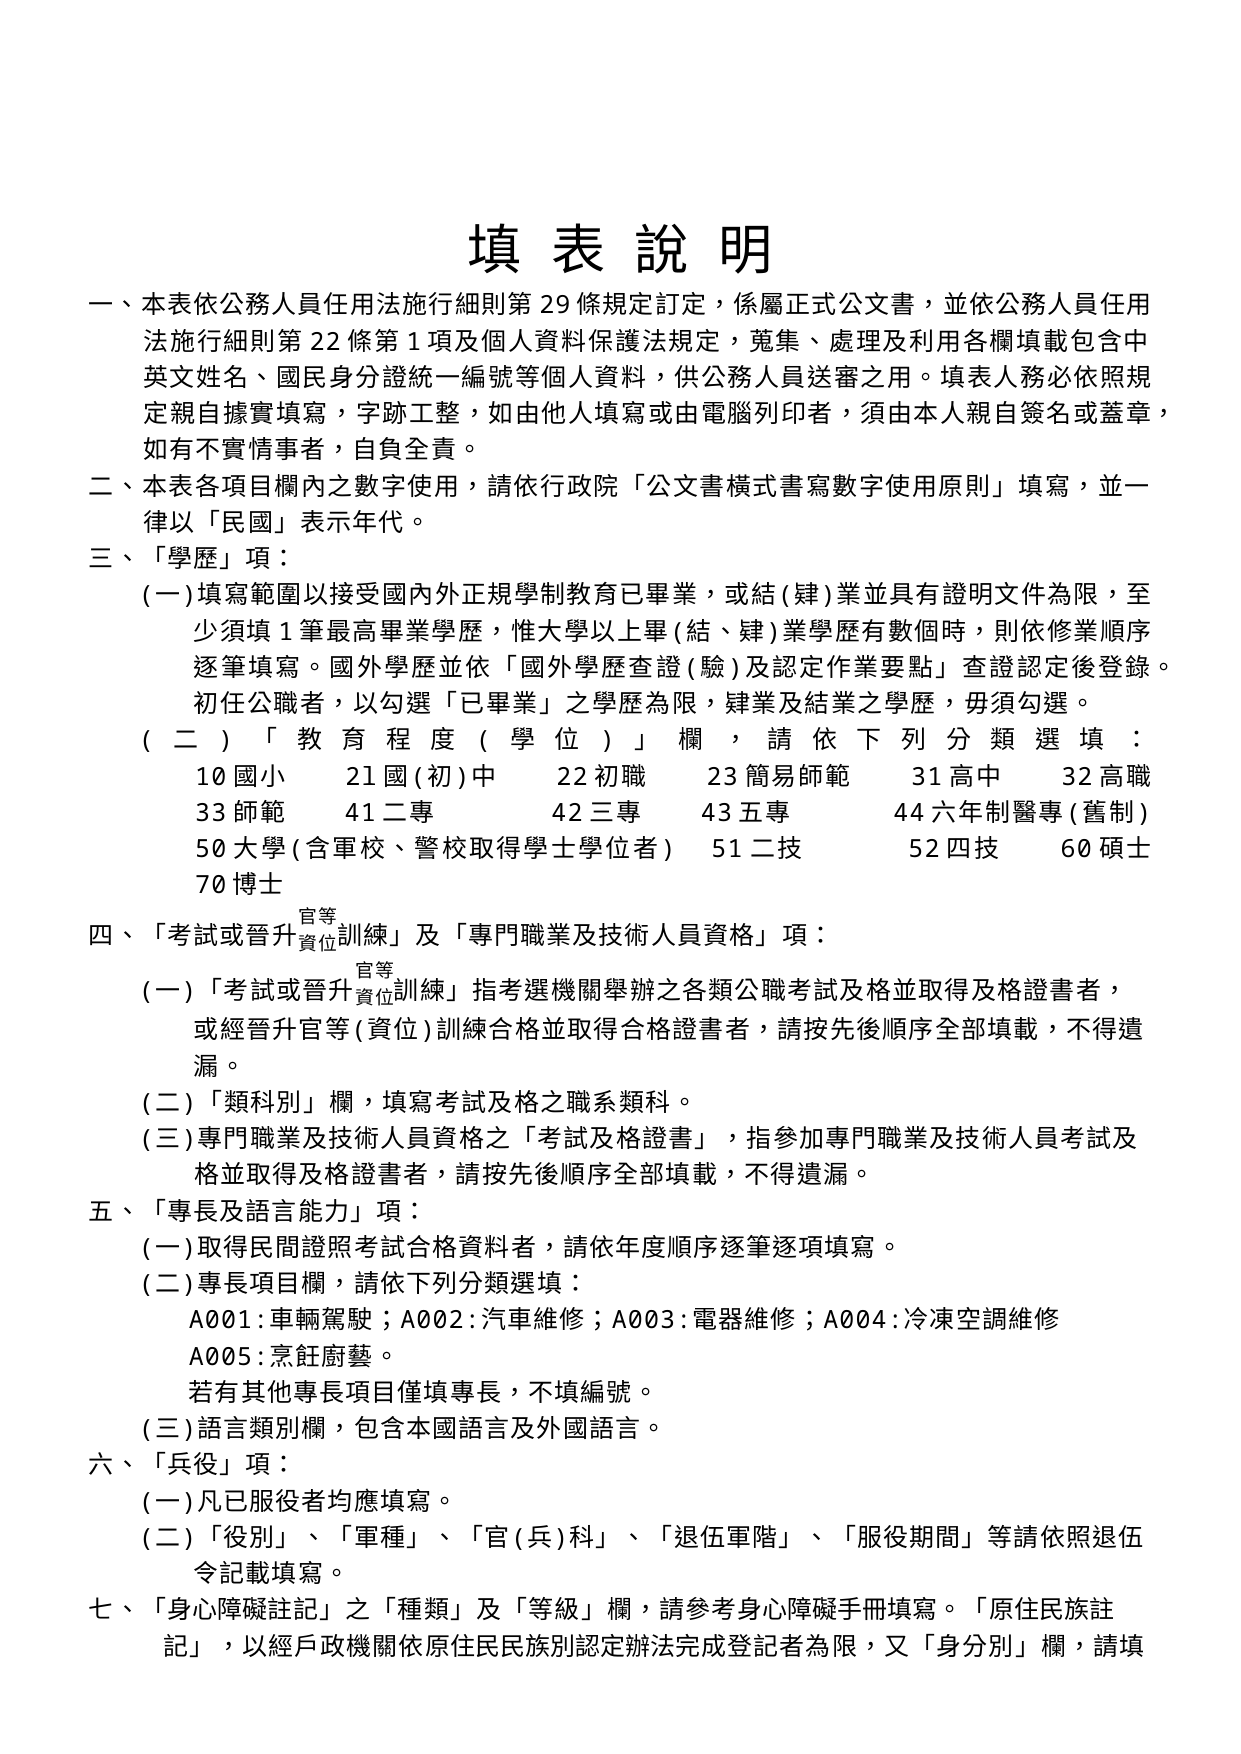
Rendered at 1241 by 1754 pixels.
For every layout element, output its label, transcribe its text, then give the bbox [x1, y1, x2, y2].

text (一)填寫範圍以接受國內外正規學制教育已畢業，或結(肄)業並具有證明文件為限，至少須填1筆最高畢業學歷，惟大學以上畢(結、肄)業學歷有數個時，則依修業順序逐筆填寫。國外學歷並依「國外學歷查證(驗)及認定作業要點」查證認定後登錄。初任公職者，以勾選「已畢業」之學歷為限，肄業及結業之學歷，毋須勾選。 [139, 575, 1152, 720]
text 四、「考試或晉升官等資位訓練」及「專門職業及技術人員資格」項： [89, 901, 1152, 956]
text (二)「教育程度(學位)」欄，請依下列分類選填： 10國小 2l國(初)中 22初職 23簡易師範 31高中 32高職 33師範 41二專 42三專 43五專 44六年制醫專(舊制) 50大學(含軍校、警校取得學士學位者) 51二技 52四技 60碩士 70博士 [139, 720, 1152, 901]
text 二、本表各項目欄內之數字使用，請依行政院「公文書橫式書寫數字使用原則」填寫，並一律以「民國」表示年代。 [89, 466, 1152, 539]
text 七、「身心障礙註記」之「種類」及「等級」欄，請參考身心障礙手冊填寫。「原住民族註記」，以經戶政機關依原住民民族別認定辦法完成登記者為限，又「身分別」欄，請填 [89, 1590, 1152, 1662]
text A001:車輛駕駛；A002:汽車維修；A003:電器維修；A004:冷凍空調維修 [189, 1300, 1152, 1336]
text (二)「役別」、「軍種」、「官(兵)科」、「退伍軍階」、「服役期間」等請依照退伍令記載填寫。 [139, 1517, 1152, 1590]
text 若有其他專長項目僅填專長，不填編號。 [89, 1372, 1152, 1409]
text (三)專門職業及技術人員資格之「考試及格證書」，指參加專門職業及技術人員考試及格並取得及格證書者，請按先後順序全部填載，不得遺漏。 [139, 1119, 1152, 1191]
text (二)「類科別」欄，填寫考試及格之職系類科。 [139, 1082, 1152, 1119]
text 五、「專長及語言能力」項： [89, 1191, 1152, 1227]
text (一)凡已服役者均應填寫。 [139, 1481, 1152, 1517]
text 一、本表依公務人員任用法施行細則第29條規定訂定，係屬正式公文書，並依公務人員任用法施行細則第22條第1項及個人資料保護法規定，蒐集、處理及利用各欄填載包含中英文姓名、國民身分證統一編號等個人資料，供公務人員送審之用。填表人務必依照規定親自據實填寫，字跡工整，如由他人填寫或由電腦列印者，須由本人親自簽名或蓋章，如有不實情事者，自負全責。 [89, 285, 1152, 466]
text 三、「學歷」項： [89, 539, 1152, 575]
text 填 表 說 明 [89, 207, 1152, 285]
text (二)專長項目欄，請依下列分類選填： [139, 1264, 1152, 1300]
text (一)取得民間證照考試合格資料者，請依年度順序逐筆逐項填寫。 [139, 1227, 1152, 1264]
text (一)「考試或晉升官等資位訓練」指考選機關舉辦之各類公職考試及格並取得及格證書者，或經晉升官等(資位)訓練合格並取得合格證書者，請按先後順序全部填載，不得遺漏。 [139, 956, 1152, 1082]
text A005:烹飪廚藝。 [89, 1336, 1152, 1372]
text 六、「兵役」項： [89, 1445, 1152, 1481]
text (三)語言類別欄，包含本國語言及外國語言。 [139, 1409, 1152, 1445]
